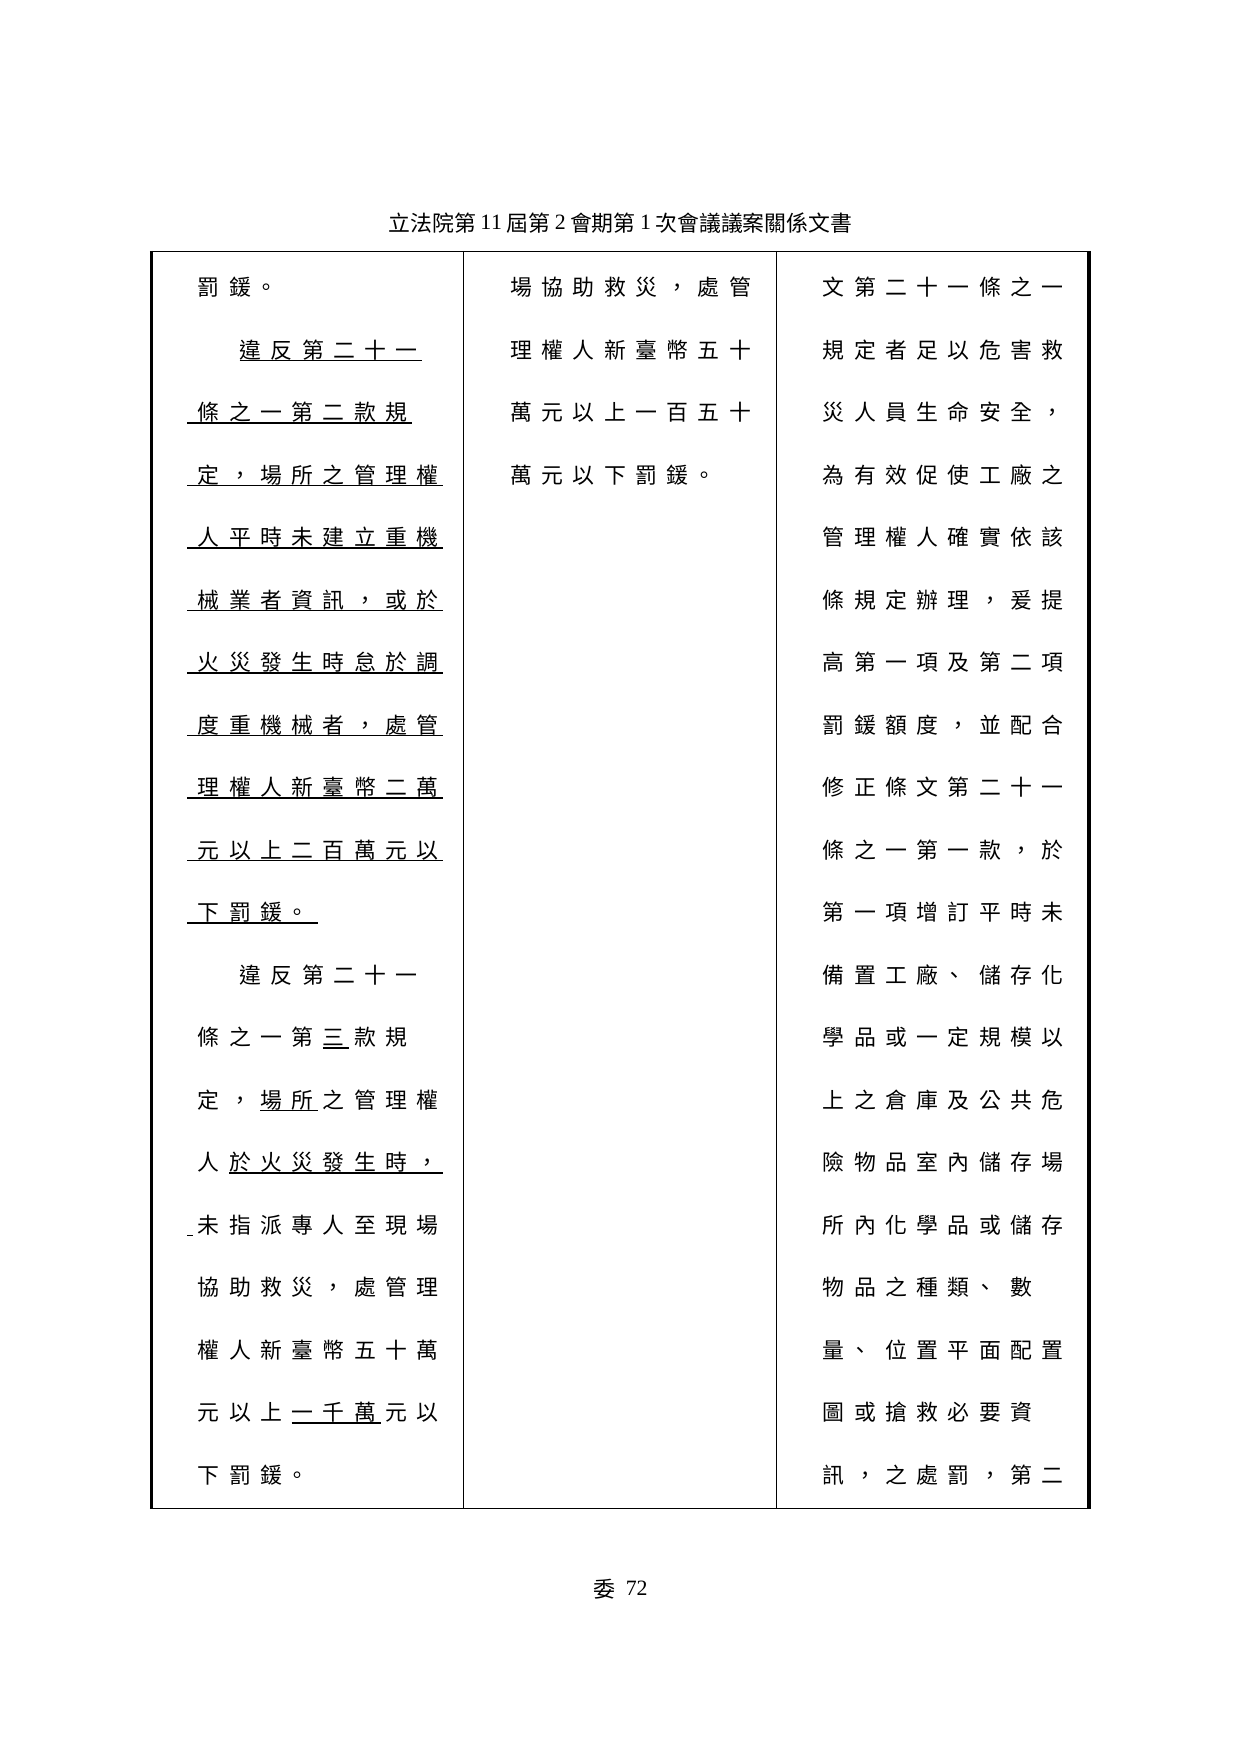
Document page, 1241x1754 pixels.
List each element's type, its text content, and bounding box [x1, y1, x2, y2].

table_cell 場協助救災，處管理權人新臺幣五十萬元以上一百五十萬元以下罰鍰。 [464, 252, 776, 1508]
table_cell 文第二十一條之一規定者足以危害救災人員生命安全，為有效促使工廠之管理權人確實依該條規定辦理，爰提高第一項及第二項罰鍰額度，並配合修正條文第二十一條之一第一款，於第一項增訂平時未備置工廠、儲存化學品或一定規模以上之倉庫及公共危險物品室內儲存場所內化學品或儲存物品之種類、數量、位置平面配置圖或搶救必要資訊，之處罰，第二 [777, 252, 1087, 1508]
table_cell 罰鍰。 違反第二十一條之一第二款規定，場所之管理權人平時未建立重機械業者資訊，或於火災發生時怠於調度重機械者，處管理權人新臺幣二萬元以上二百萬元以下罰鍰。 違反第二十一條之一第三款規定，場所之管理權人於火災發生時，未指派專人至現場協助救災，處管理權人新臺幣五十萬元以上一千萬元以下罰鍰。 [153, 252, 463, 1508]
